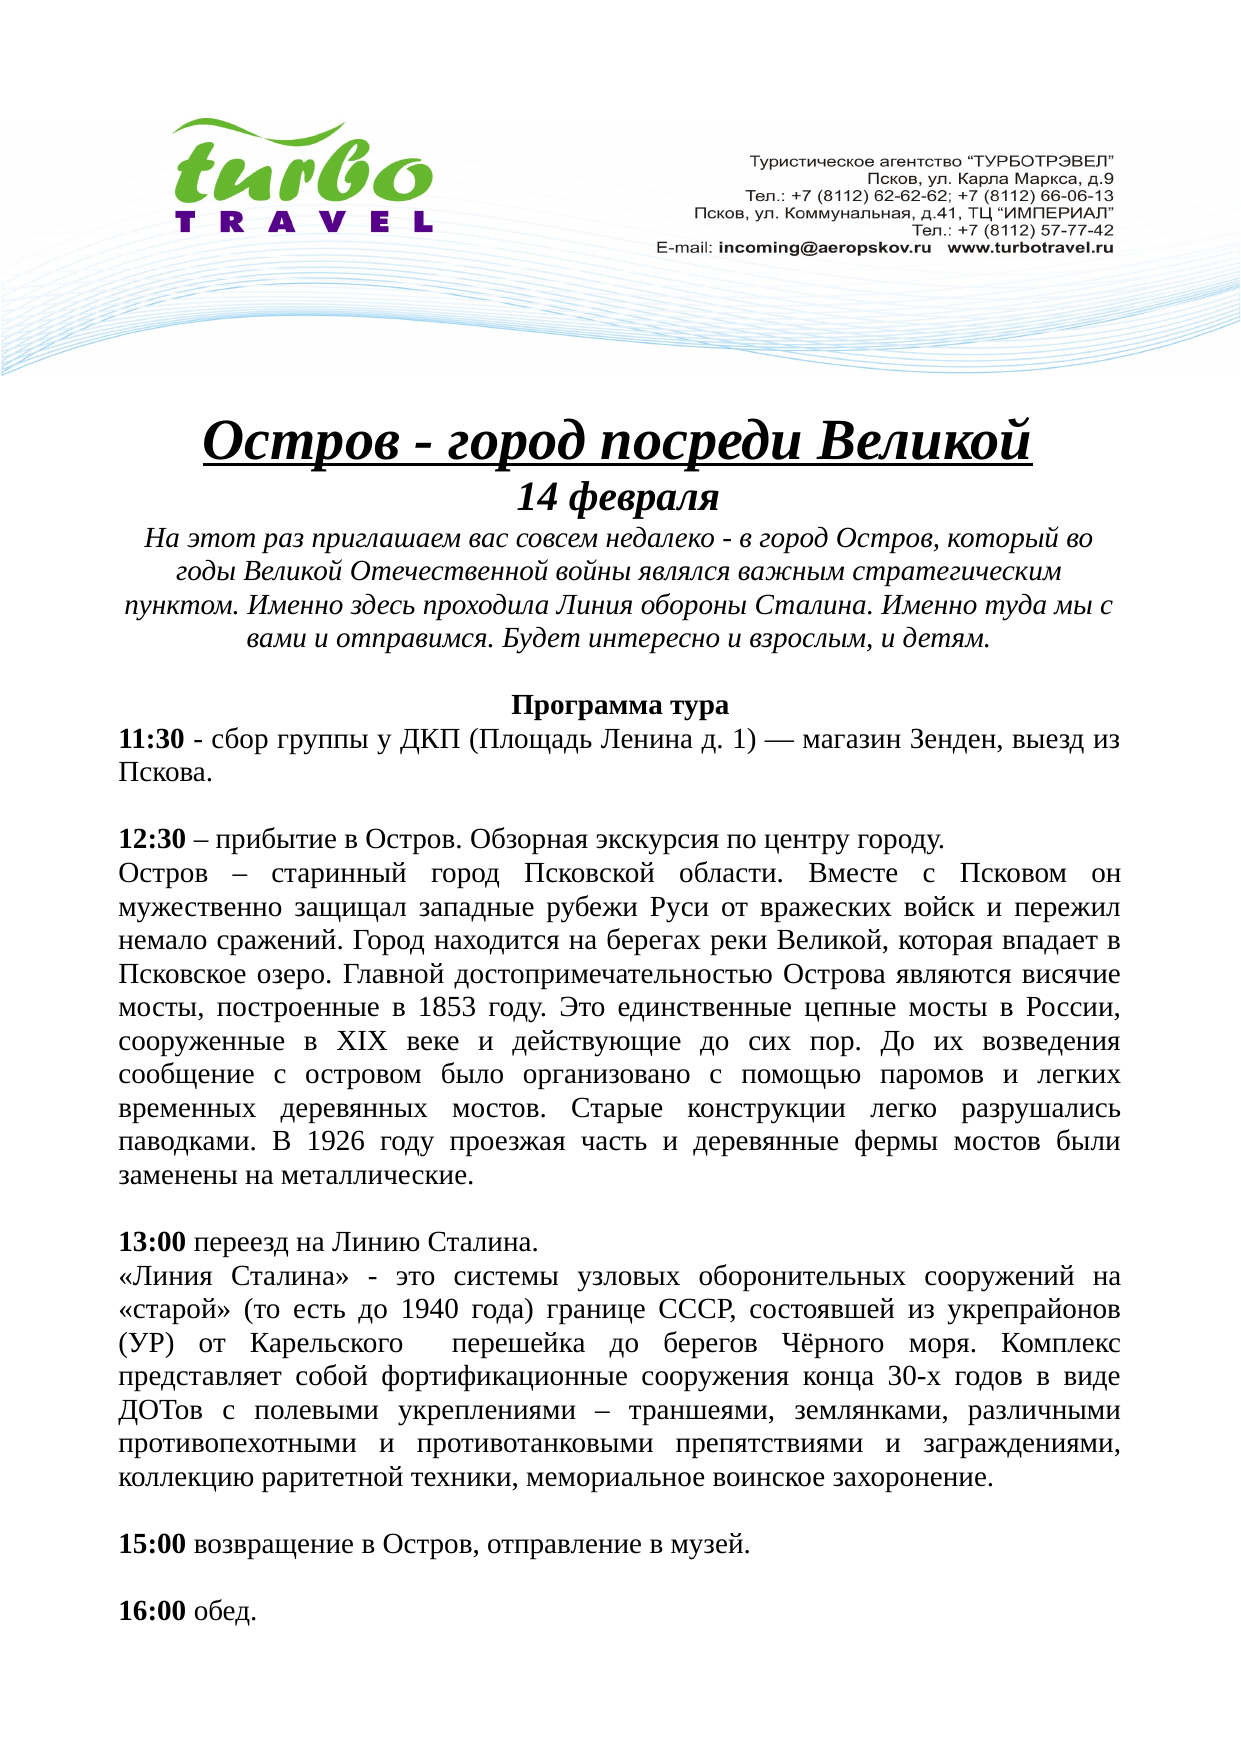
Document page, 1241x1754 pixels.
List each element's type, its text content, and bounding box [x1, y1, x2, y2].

text Программа тура [118, 687, 1122, 721]
text 13:00 переезд на Линию Сталина. [118, 1224, 1122, 1258]
text 12:30 – прибытие в Остров. Обзорная экскурсия по центру городу. [118, 822, 1122, 855]
text 16:00 обед. [118, 1593, 1122, 1627]
text «Линия Сталина» - это системы узловых оборонительных сооружений на «старой» (то есть до 1940 года) границе СССР, состоявшей из укрепрайонов (УР) от Карельского перешейка до берегов Чёрного моря. Комплекс представляет собой фортификационные сооружения конца 30-х годов в виде ДОТов с полевыми укреплениями – траншеями, землянками, различными противопехотными и противотанковыми препятствиями и заграждениями, коллекцию раритетной техники, мемориальное воинское захоронение. [118, 1258, 1122, 1492]
text 11:30 - сбор группы у ДКП (Площадь Ленина д. 1) — магазин Зенден, выезд из Пскова. [118, 721, 1122, 788]
text 15:00 возвращение в Остров, отправление в музей. [118, 1526, 1122, 1559]
text 14 февраля [118, 472, 1122, 520]
text На этот раз приглашаем вас совсем недалеко - в город Остров, который во годы Великой Отечественной войны являлся важным стратегическим пунктом. Именно здесь проходила Линия обороны Сталина. Именно туда мы с вами и отправимся. Будет интересно и взрослым, и детям. [118, 520, 1122, 654]
text Остров - город посреди Великой [118, 405, 1122, 472]
text Остров – старинный город Псковской области. Вместе с Псковом он мужественно защищал западные рубежи Руси от вражеских войск и пережил немало сражений. Город находится на берегах реки Великой, которая впадает в Псковское озеро. Главной достопримечательностью Острова являются висячие мосты, построенные в 1853 году. Это единственные цепные мосты в России, сооруженные в XIX веке и действующие до сих пор. До их возведения сообщение с островом было организовано с помощью паромов и легких временных деревянных мостов. Старые конструкции легко разрушались паводками. В 1926 году проезжая часть и деревянные фермы мостов были заменены на металлические. [118, 855, 1122, 1191]
